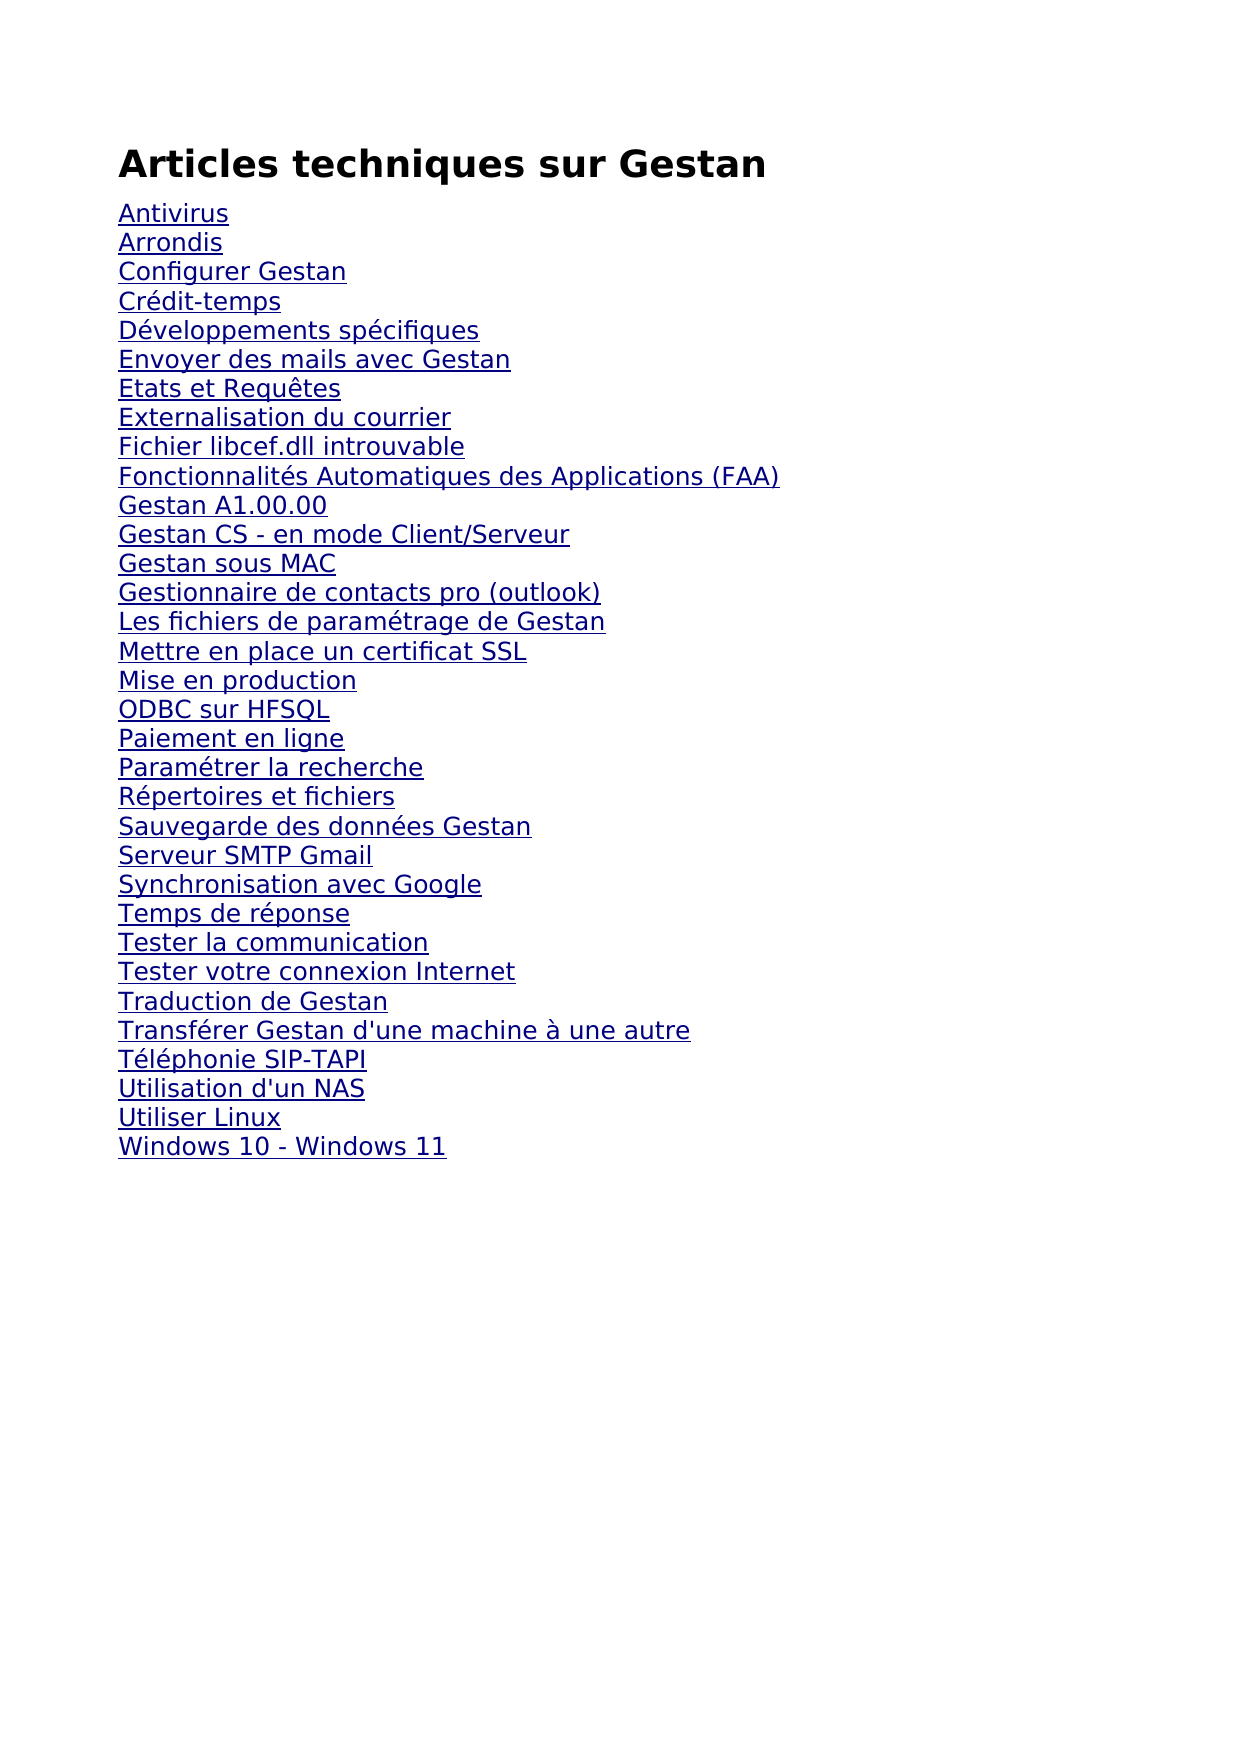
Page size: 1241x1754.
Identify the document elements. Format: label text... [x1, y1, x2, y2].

text Antivirus Arrondis Configurer Gestan Crédit-temps Développements spécifiques Envoyer des mails avec Gestan Etats et Requêtes Externalisation du courrier Fichier libcef.dll introuvable Fonctionnalités Automatiques des Applications (FAA) Gestan A1.00.00 Gestan CS - en mode Client/Serveur Gestan sous MAC Gestionnaire de contacts pro (outlook) Les fichiers de paramétrage de Gestan Mettre en place un certificat SSL Mise en production ODBC sur HFSQL Paiement en ligne Paramétrer la recherche Répertoires et fichiers Sauvegarde des données Gestan Serveur SMTP Gmail Synchronisation avec Google Temps de réponse Tester la communication Tester votre connexion Internet Traduction de Gestan Transférer Gestan d'une machine à une autre Téléphonie SIP-TAPI Utilisation d'un NAS Utiliser Linux Windows 10 - Windows 11 [118, 199, 1122, 1191]
subtitle Articles techniques sur Gestan [118, 143, 1122, 187]
